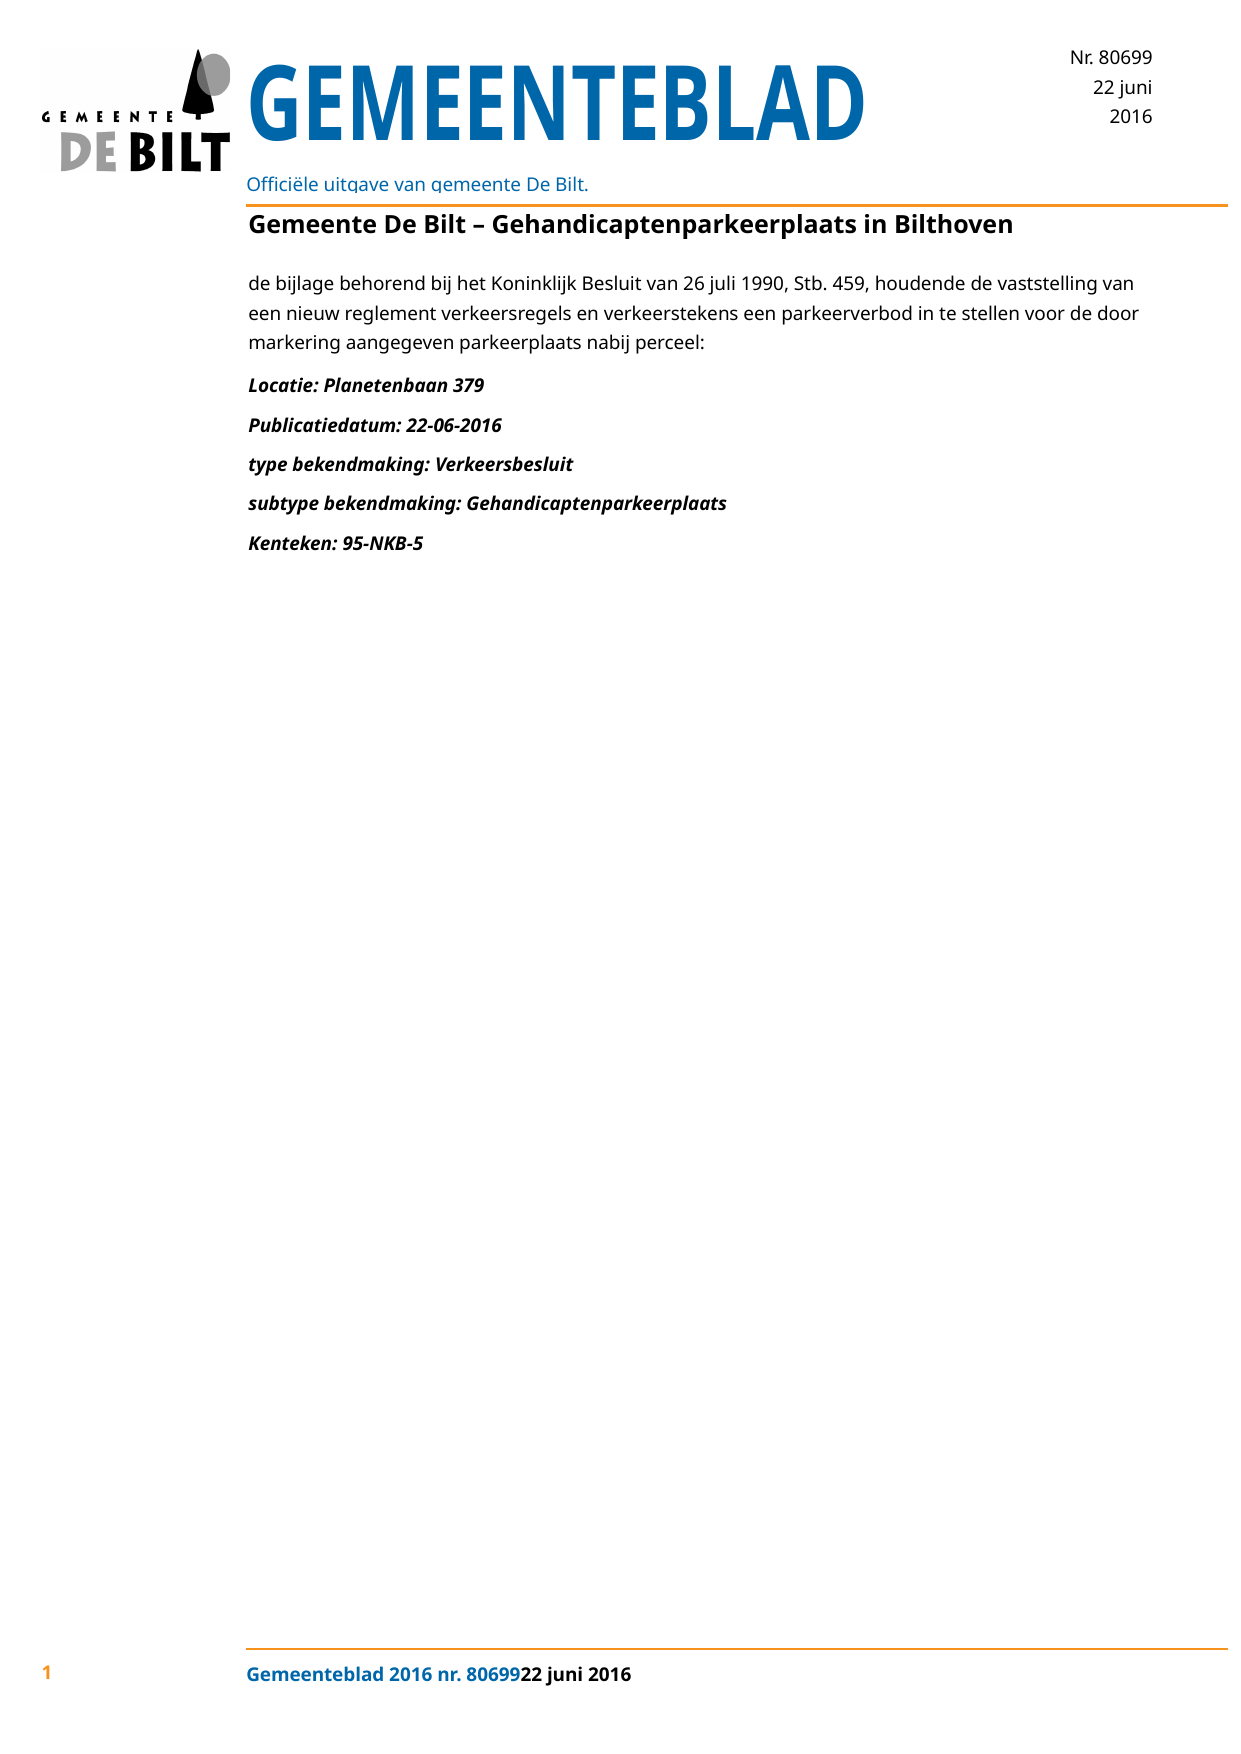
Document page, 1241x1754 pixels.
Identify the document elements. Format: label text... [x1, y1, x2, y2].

text Kenteken: 95-NKB-5 [248, 530, 1152, 555]
text subtype bekendmaking: Gehandicaptenparkeerplaats [248, 490, 1152, 516]
text Locatie: Planetenbaan 379 [248, 373, 1152, 398]
text type bekendmaking: Verkeersbesluit [248, 451, 1152, 477]
text Gemeente De Bilt – Gehandicaptenparkeerplaats in Bilthoven [248, 207, 1152, 241]
text de bijlage behorend bij het Koninklijk Besluit van 26 juli 1990, Stb. 459, houdende de vaststelling van een nieuw reglement verkeersregels en verkeerstekens een parkeerverbod in te stellen voor de door markering aangegeven parkeerplaats nabij perceel: [248, 270, 1152, 355]
picture [41, 47, 231, 172]
text Publicatiedatum: 22-06-2016 [248, 412, 1152, 438]
